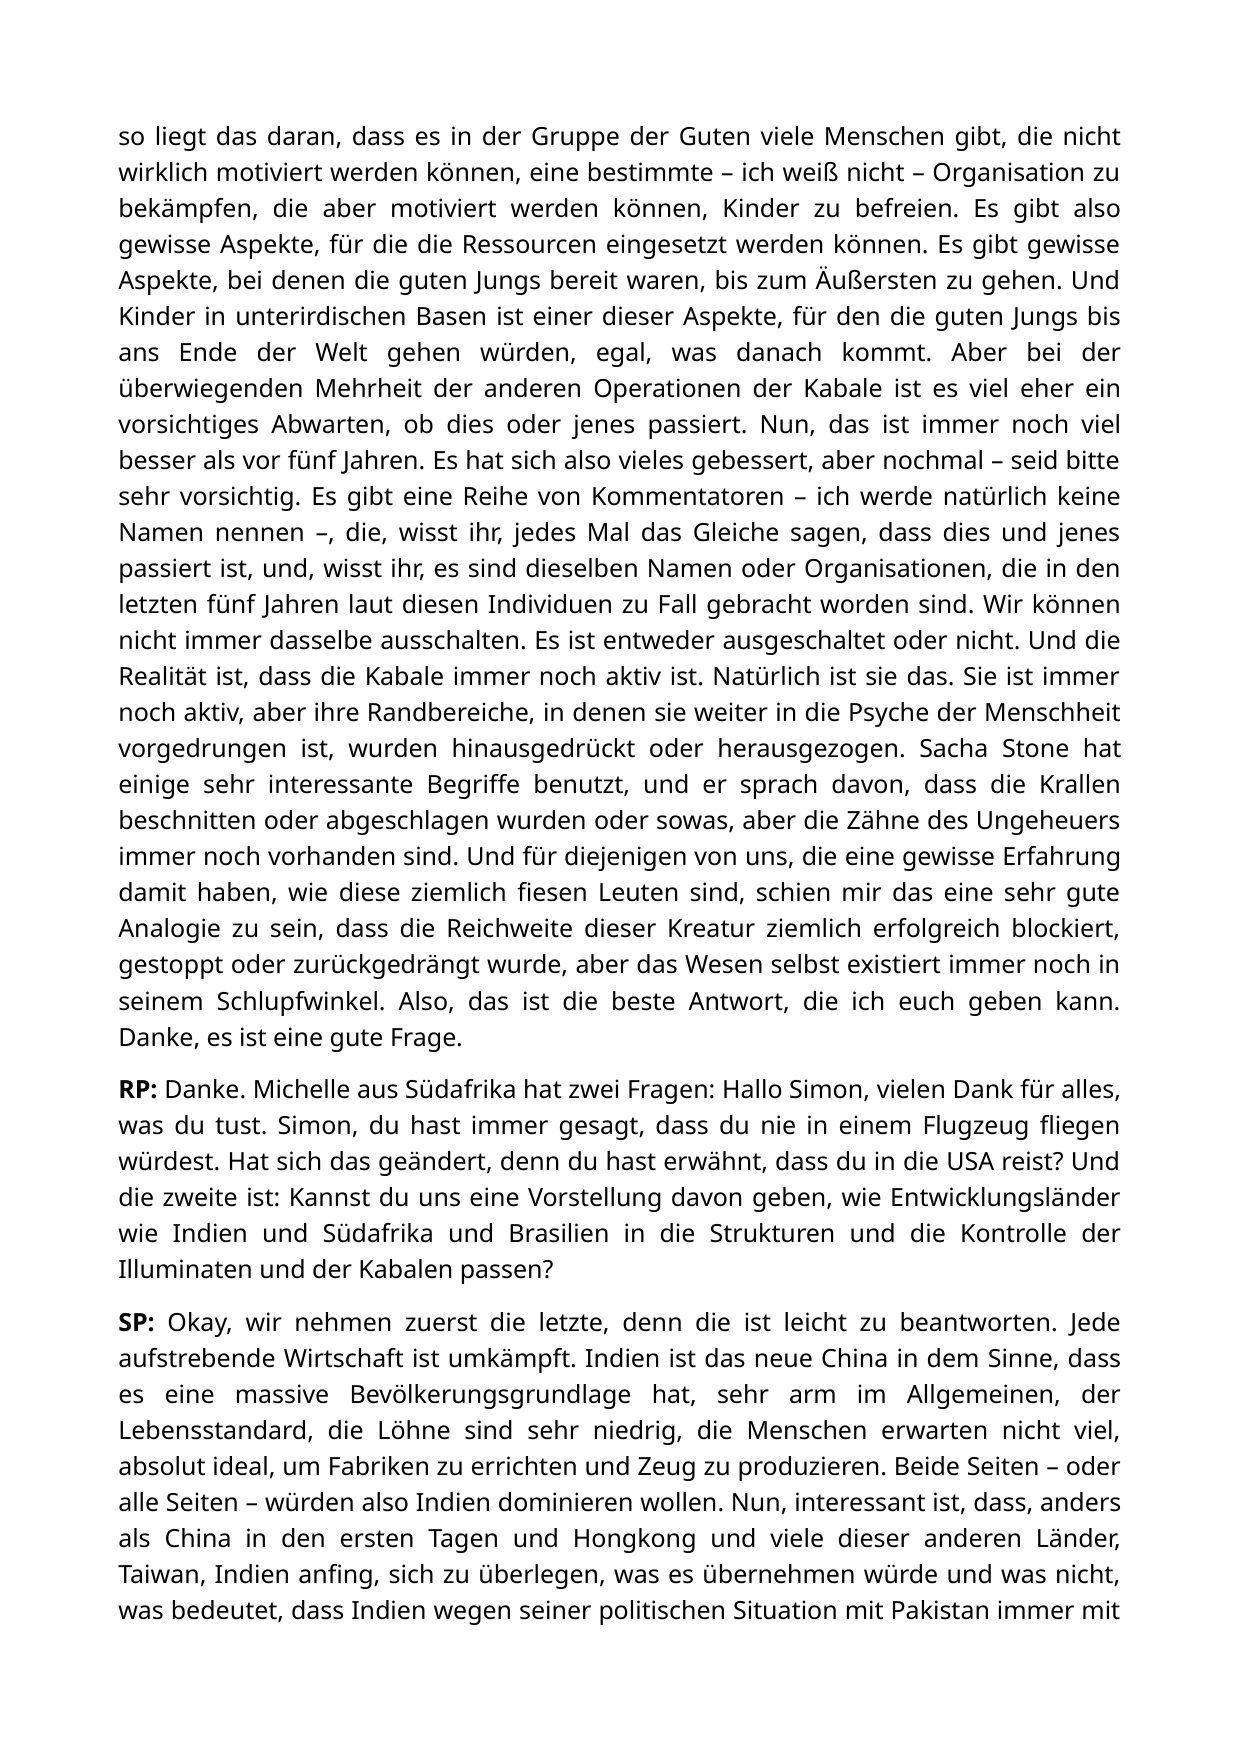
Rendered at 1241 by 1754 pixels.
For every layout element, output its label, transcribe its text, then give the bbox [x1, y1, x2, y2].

text SP: Okay, wir nehmen zuerst die letzte, denn die ist leicht zu beantworten. Jede aufstrebende Wirtschaft ist umkämpft. Indien ist das neue China in dem Sinne, dass es eine massive Bevölkerungsgrundlage hat, sehr arm im Allgemeinen, der Lebensstandard, die Löhne sind sehr niedrig, die Menschen erwarten nicht viel, absolut ideal, um Fabriken zu errichten und Zeug zu produzieren. Beide Seiten – oder alle Seiten – würden also Indien dominieren wollen. Nun, interessant ist, dass, anders als China in den ersten Tagen und Hongkong und viele dieser anderen Länder, Taiwan, Indien anfing, sich zu überlegen, was es übernehmen würde und was nicht, was bedeutet, dass Indien wegen seiner politischen Situation mit Pakistan immer mit [118, 1304, 1122, 1628]
text RP: Danke. Michelle aus Südafrika hat zwei Fragen: Hallo Simon, vielen Dank für alles, was du tust. Simon, du hast immer gesagt, dass du nie in einem Flugzeug fliegen würdest. Hat sich das geändert, denn du hast erwähnt, dass du in die USA reist? Und die zweite ist: Kannst du uns eine Vorstellung davon geben, wie Entwicklungsländer wie Indien und Südafrika und Brasilien in die Strukturen und die Kontrolle der Illuminaten und der Kabalen passen? [118, 1072, 1122, 1287]
text so liegt das daran, dass es in der Gruppe der Guten viele Menschen gibt, die nicht wirklich motiviert werden können, eine bestimmte – ich weiß nicht – Organisation zu bekämpfen, die aber motiviert werden können, Kinder zu befreien. Es gibt also gewisse Aspekte, für die die Ressourcen eingesetzt werden können. Es gibt gewisse Aspekte, bei denen die guten Jungs bereit waren, bis zum Äußersten zu gehen. Und Kinder in unterirdischen Basen ist einer dieser Aspekte, für den die guten Jungs bis ans Ende der Welt gehen würden, egal, was danach kommt. Aber bei der überwiegenden Mehrheit der anderen Operationen der Kabale ist es viel eher ein vorsichtiges Abwarten, ob dies oder jenes passiert. Nun, das ist immer noch viel besser als vor fünf Jahren. Es hat sich also vieles gebessert, aber nochmal – seid bitte sehr vorsichtig. Es gibt eine Reihe von Kommentatoren – ich werde natürlich keine Namen nennen –, die, wisst ihr, jedes Mal das Gleiche sagen, dass dies und jenes passiert ist, und, wisst ihr, es sind dieselben Namen oder Organisationen, die in den letzten fünf Jahren laut diesen Individuen zu Fall gebracht worden sind. Wir können nicht immer dasselbe ausschalten. Es ist entweder ausgeschaltet oder nicht. Und die Realität ist, dass die Kabale immer noch aktiv ist. Natürlich ist sie das. Sie ist immer noch aktiv, aber ihre Randbereiche, in denen sie weiter in die Psyche der Menschheit vorgedrungen ist, wurden hinausgedrückt oder herausgezogen. Sacha Stone hat einige sehr interessante Begriffe benutzt, und er sprach davon, dass die Krallen beschnitten oder abgeschlagen wurden oder sowas, aber die Zähne des Ungeheuers immer noch vorhanden sind. Und für diejenigen von uns, die eine gewisse Erfahrung damit haben, wie diese ziemlich fiesen Leuten sind, schien mir das eine sehr gute Analogie zu sein, dass die Reichweite dieser Kreatur ziemlich erfolgreich blockiert, gestoppt oder zurückgedrängt wurde, aber das Wesen selbst existiert immer noch in seinem Schlupfwinkel. Also, das ist die beste Antwort, die ich euch geben kann. Danke, es ist eine gute Frage. [118, 118, 1122, 1054]
